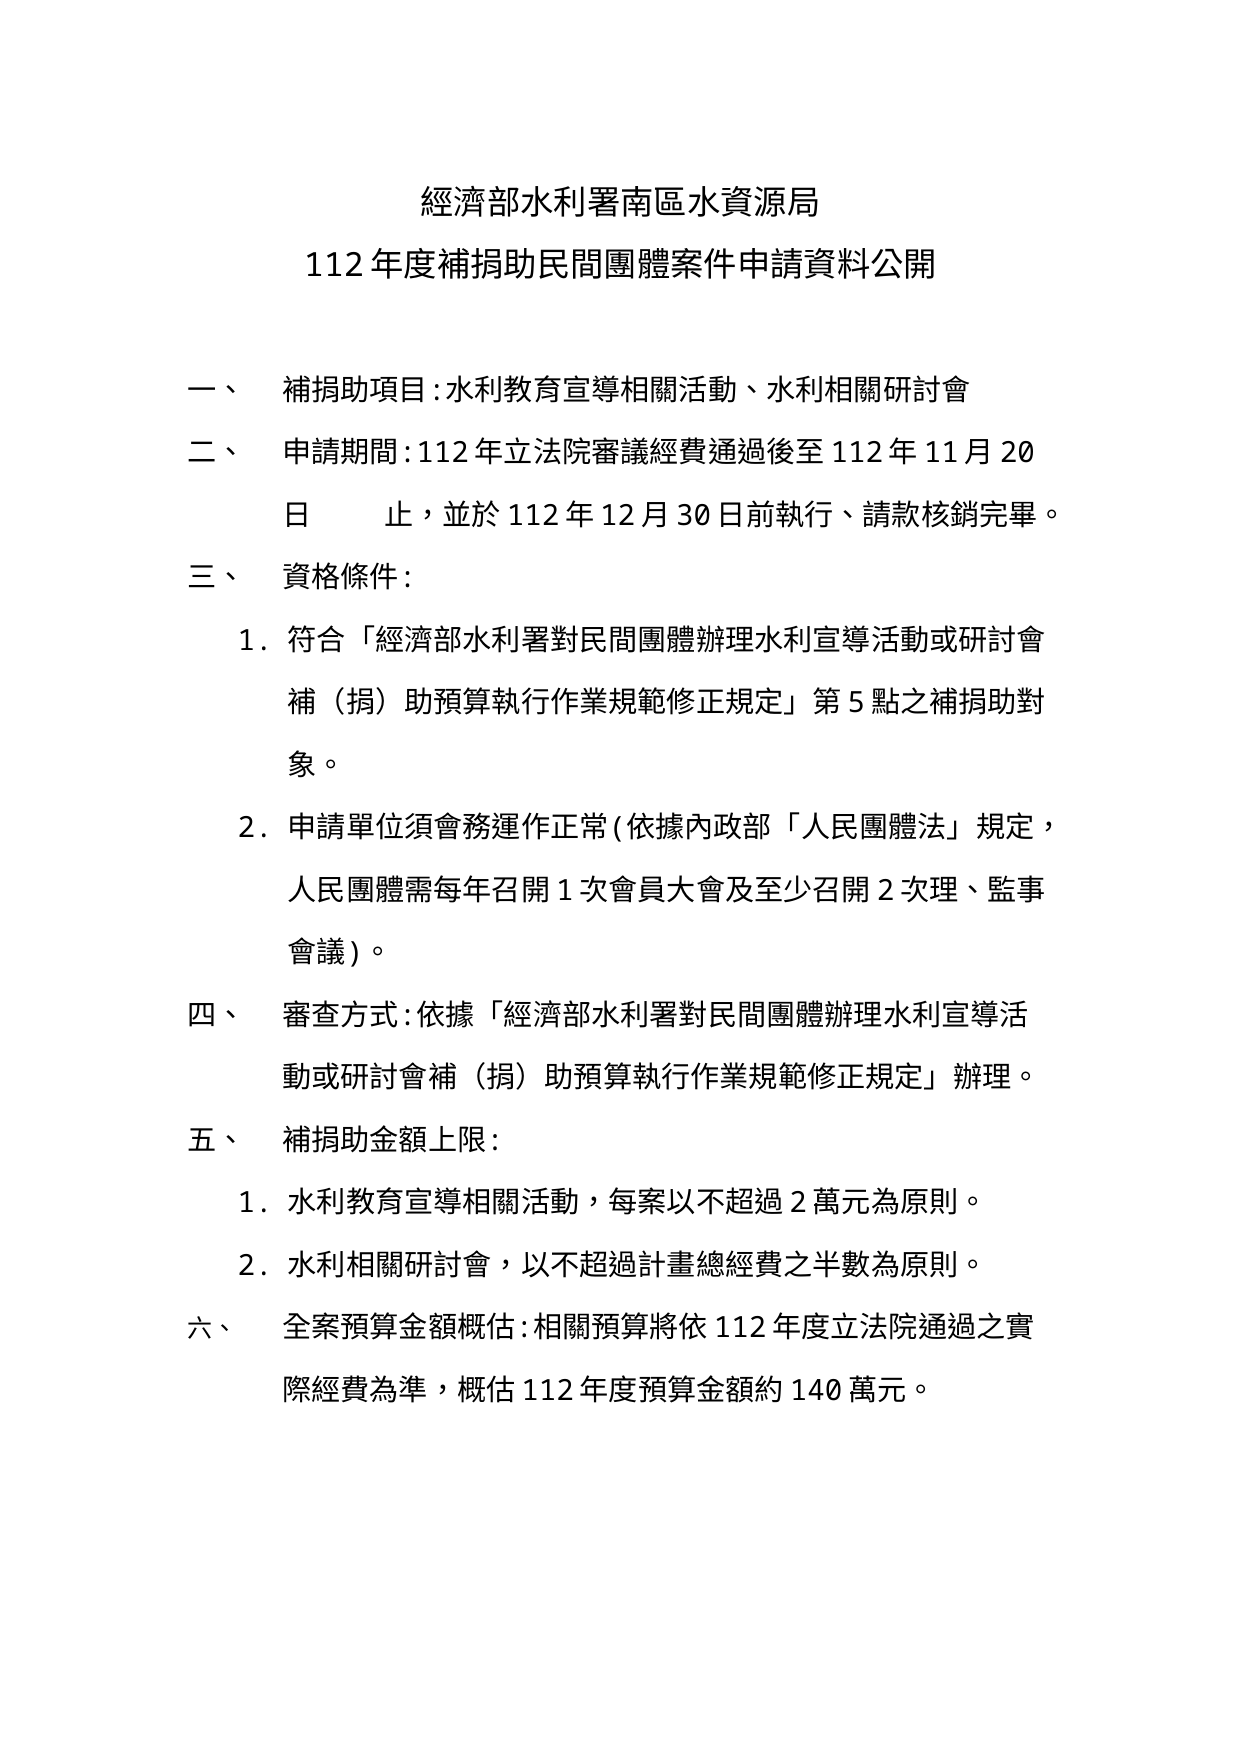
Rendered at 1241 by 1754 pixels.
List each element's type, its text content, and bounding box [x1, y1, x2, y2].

list 申請單位須會務運作正常(依據內政部「人民團體法」規定，人民團體需每年召開1次會員大會及至少召開2次理、監事會議)。 [237, 783, 1053, 971]
list 補捐助項目:水利教育宣導相關活動、水利相關研討會 [187, 346, 1053, 408]
list 補捐助金額上限: [187, 1096, 1053, 1158]
list 資格條件: [187, 533, 1053, 596]
list 水利相關研討會，以不超過計畫總經費之半數為原則。 [237, 1221, 1053, 1283]
list 申請期間:112年立法院審議經費通過後至112年11月20日 止，並於112年12月30日前執行、請款核銷完畢。 [187, 408, 1053, 533]
list 水利教育宣導相關活動，每案以不超過2萬元為原則。 [237, 1158, 1053, 1221]
text 經濟部水利署南區水資源局 [187, 158, 1053, 221]
text 112年度補捐助民間團體案件申請資料公開 [187, 221, 1053, 283]
list 符合「經濟部水利署對民間團體辦理水利宣導活動或研討會補（捐）助預算執行作業規範修正規定」第5點之補捐助對象。 [237, 596, 1053, 783]
list 審查方式:依據「經濟部水利署對民間團體辦理水利宣導活動或研討會補（捐）助預算執行作業規範修正規定」辦理。 [187, 971, 1053, 1096]
list 全案預算金額概估:相關預算將依112年度立法院通過之實際經費為準，概估112年度預算金額約140萬元。 [187, 1283, 1053, 1408]
